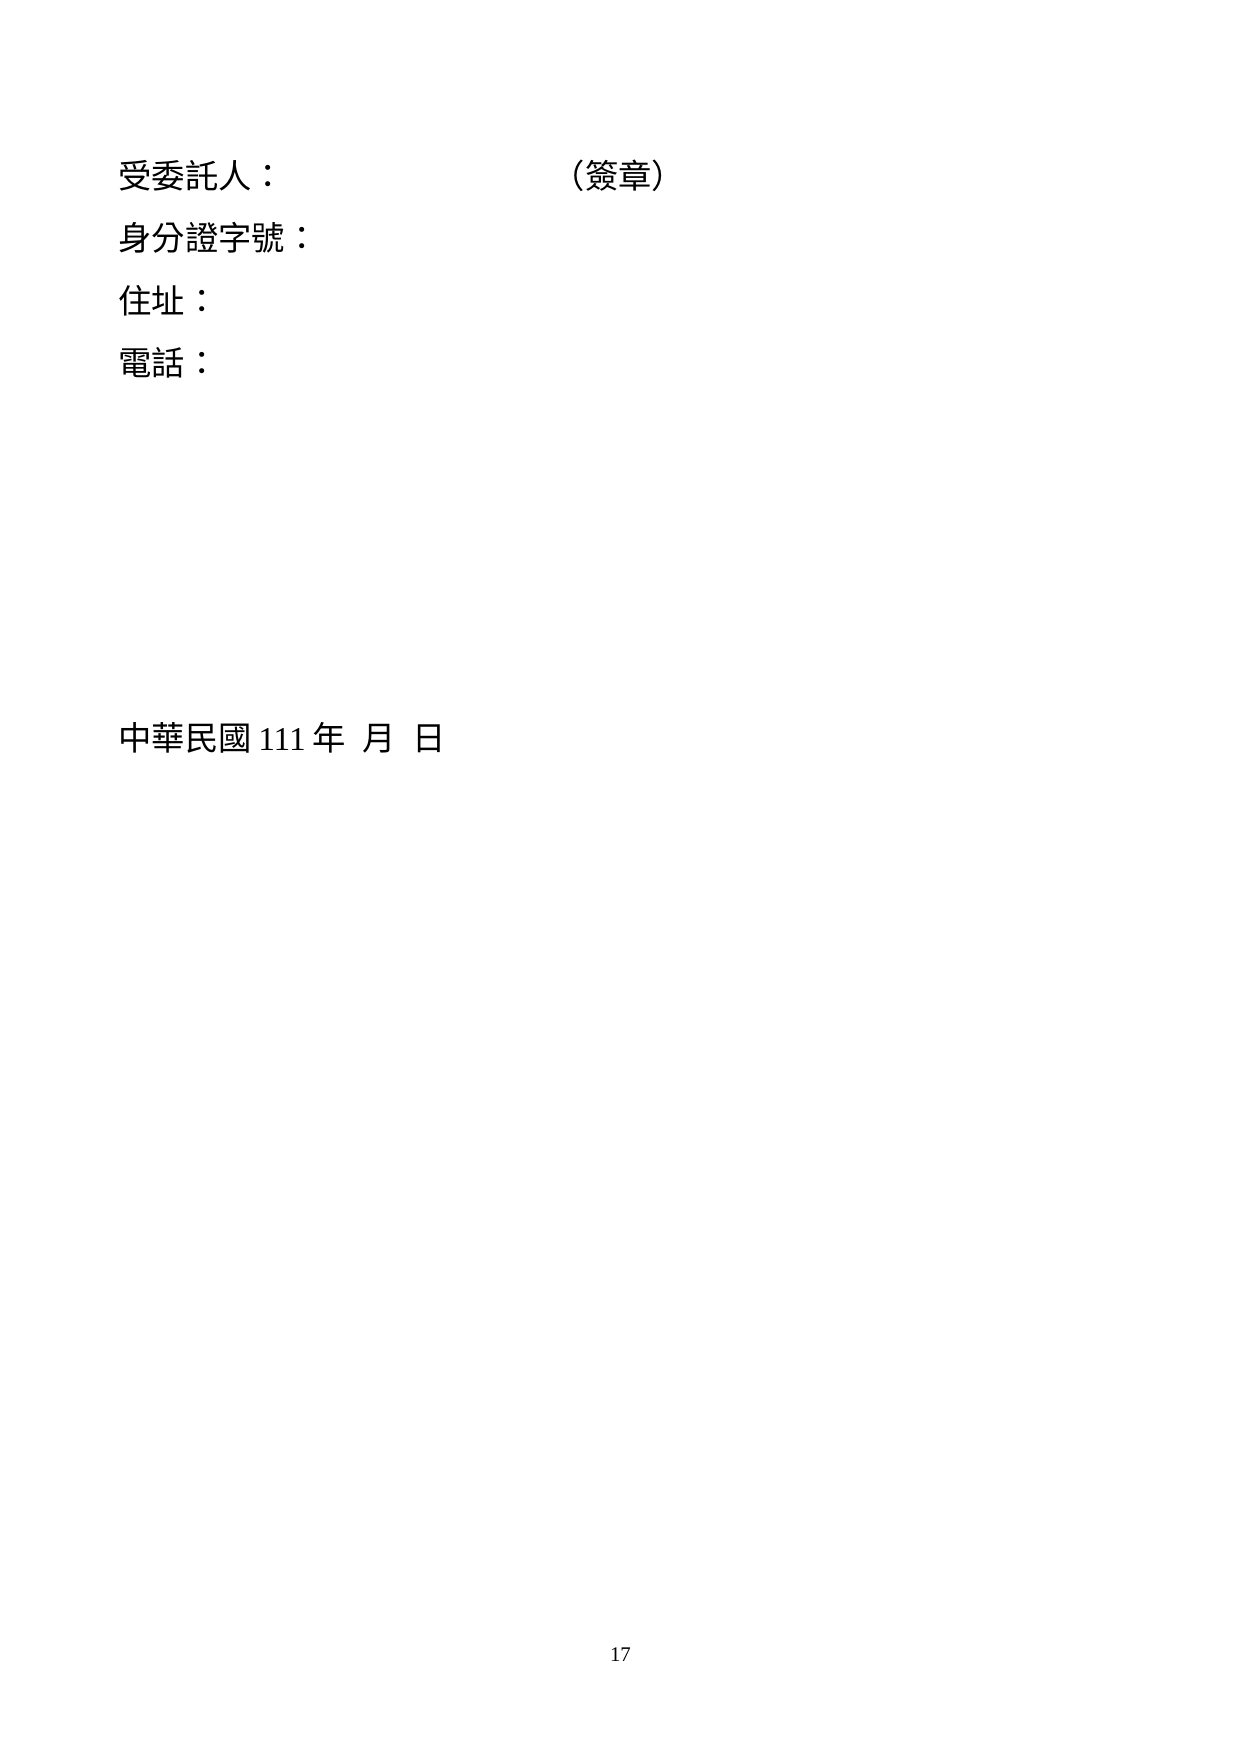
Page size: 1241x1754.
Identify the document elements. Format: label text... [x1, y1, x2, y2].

text 住址： [118, 257, 1122, 319]
text 電話： [118, 319, 1122, 382]
text 受委託人： （簽章） [118, 132, 1122, 194]
text 中華民國111年 月 日 [118, 694, 1122, 757]
text 身分證字號： [118, 194, 1122, 257]
